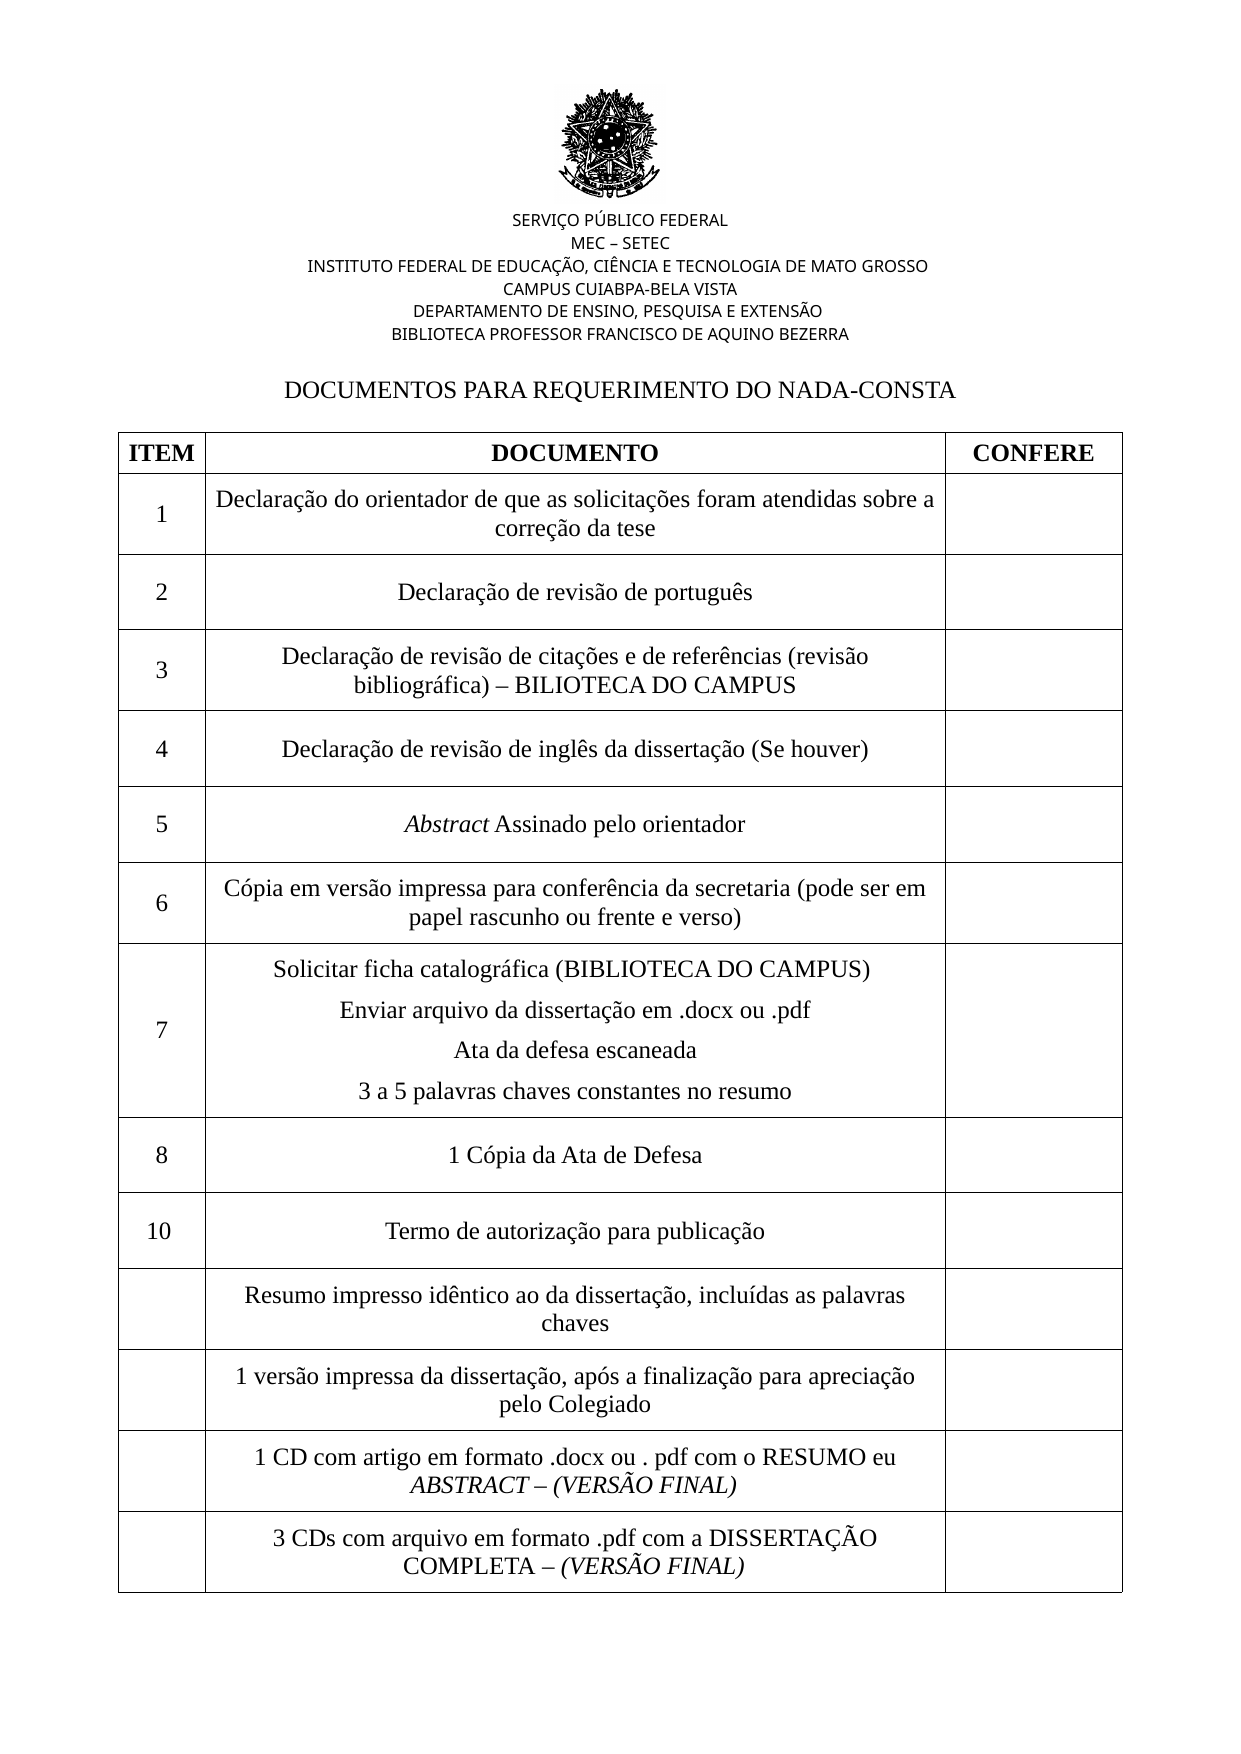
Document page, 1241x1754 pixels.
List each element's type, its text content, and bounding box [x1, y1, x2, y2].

table_cell Abstract Assinado pelo orientador [206, 787, 945, 862]
table_cell Cópia em versão impressa para conferência da secretaria (pode ser em papel rascunho ou frente e verso) [206, 863, 945, 942]
picture [554, 84, 666, 204]
table_cell 1 Cópia da Ata de Defesa [206, 1118, 945, 1192]
table_cell [946, 1269, 1122, 1349]
table_cell [946, 1350, 1122, 1430]
table_cell [946, 1512, 1122, 1592]
table_cell 10 [119, 1193, 205, 1268]
table_cell Solicitar ficha catalográfica (BIBLIOTECA DO CAMPUS) Enviar arquivo da dissertação em .docx ou .pdf Ata da defesa escaneada 3 a 5 palavras chaves constantes no resumo [206, 944, 945, 1117]
table_cell [946, 1118, 1122, 1192]
table_cell [946, 630, 1122, 710]
table_header ITEM [119, 433, 205, 472]
table_cell [119, 1512, 205, 1592]
table_cell [946, 555, 1122, 629]
table_cell 1 CD com artigo em formato .docx ou . pdf com o RESUMO eu ABSTRACT – (VERSÃO FINAL) [206, 1431, 945, 1511]
table_cell 1 versão impressa da dissertação, após a finalização para apreciação pelo Colegiado [206, 1350, 945, 1430]
table_cell [119, 1269, 205, 1349]
table_header CONFERE [946, 433, 1122, 472]
table_cell [946, 1193, 1122, 1268]
table_cell [946, 787, 1122, 862]
table_cell Declaração do orientador de que as solicitações foram atendidas sobre a correção da tese [206, 474, 945, 553]
table_cell [119, 1431, 205, 1511]
table_cell Declaração de revisão de citações e de referências (revisão bibliográfica) – BILIOTECA DO CAMPUS [206, 630, 945, 710]
table_cell [946, 944, 1122, 1117]
table_cell 8 [119, 1118, 205, 1192]
table_cell 1 [119, 474, 205, 553]
table_cell 5 [119, 787, 205, 862]
table_cell Resumo impresso idêntico ao da dissertação, incluídas as palavras chaves [206, 1269, 945, 1349]
table_header DOCUMENTO [206, 433, 945, 472]
table_cell [946, 474, 1122, 553]
text DOCUMENTOS PARA REQUERIMENTO DO NADA-CONSTA [118, 375, 1122, 403]
table_cell 4 [119, 711, 205, 786]
table_cell 6 [119, 863, 205, 942]
table_cell Declaração de revisão de português [206, 555, 945, 629]
table_cell 3 CDs com arquivo em formato .pdf com a DISSERTAÇÃO COMPLETA – (VERSÃO FINAL) [206, 1512, 945, 1592]
table_cell [119, 1350, 205, 1430]
table_cell [946, 863, 1122, 942]
table_cell Termo de autorização para publicação [206, 1193, 945, 1268]
table_cell [946, 1431, 1122, 1511]
table_cell 2 [119, 555, 205, 629]
table_cell 7 [119, 944, 205, 1117]
table_cell 3 [119, 630, 205, 710]
table_cell [946, 711, 1122, 786]
table_cell Declaração de revisão de inglês da dissertação (Se houver) [206, 711, 945, 786]
